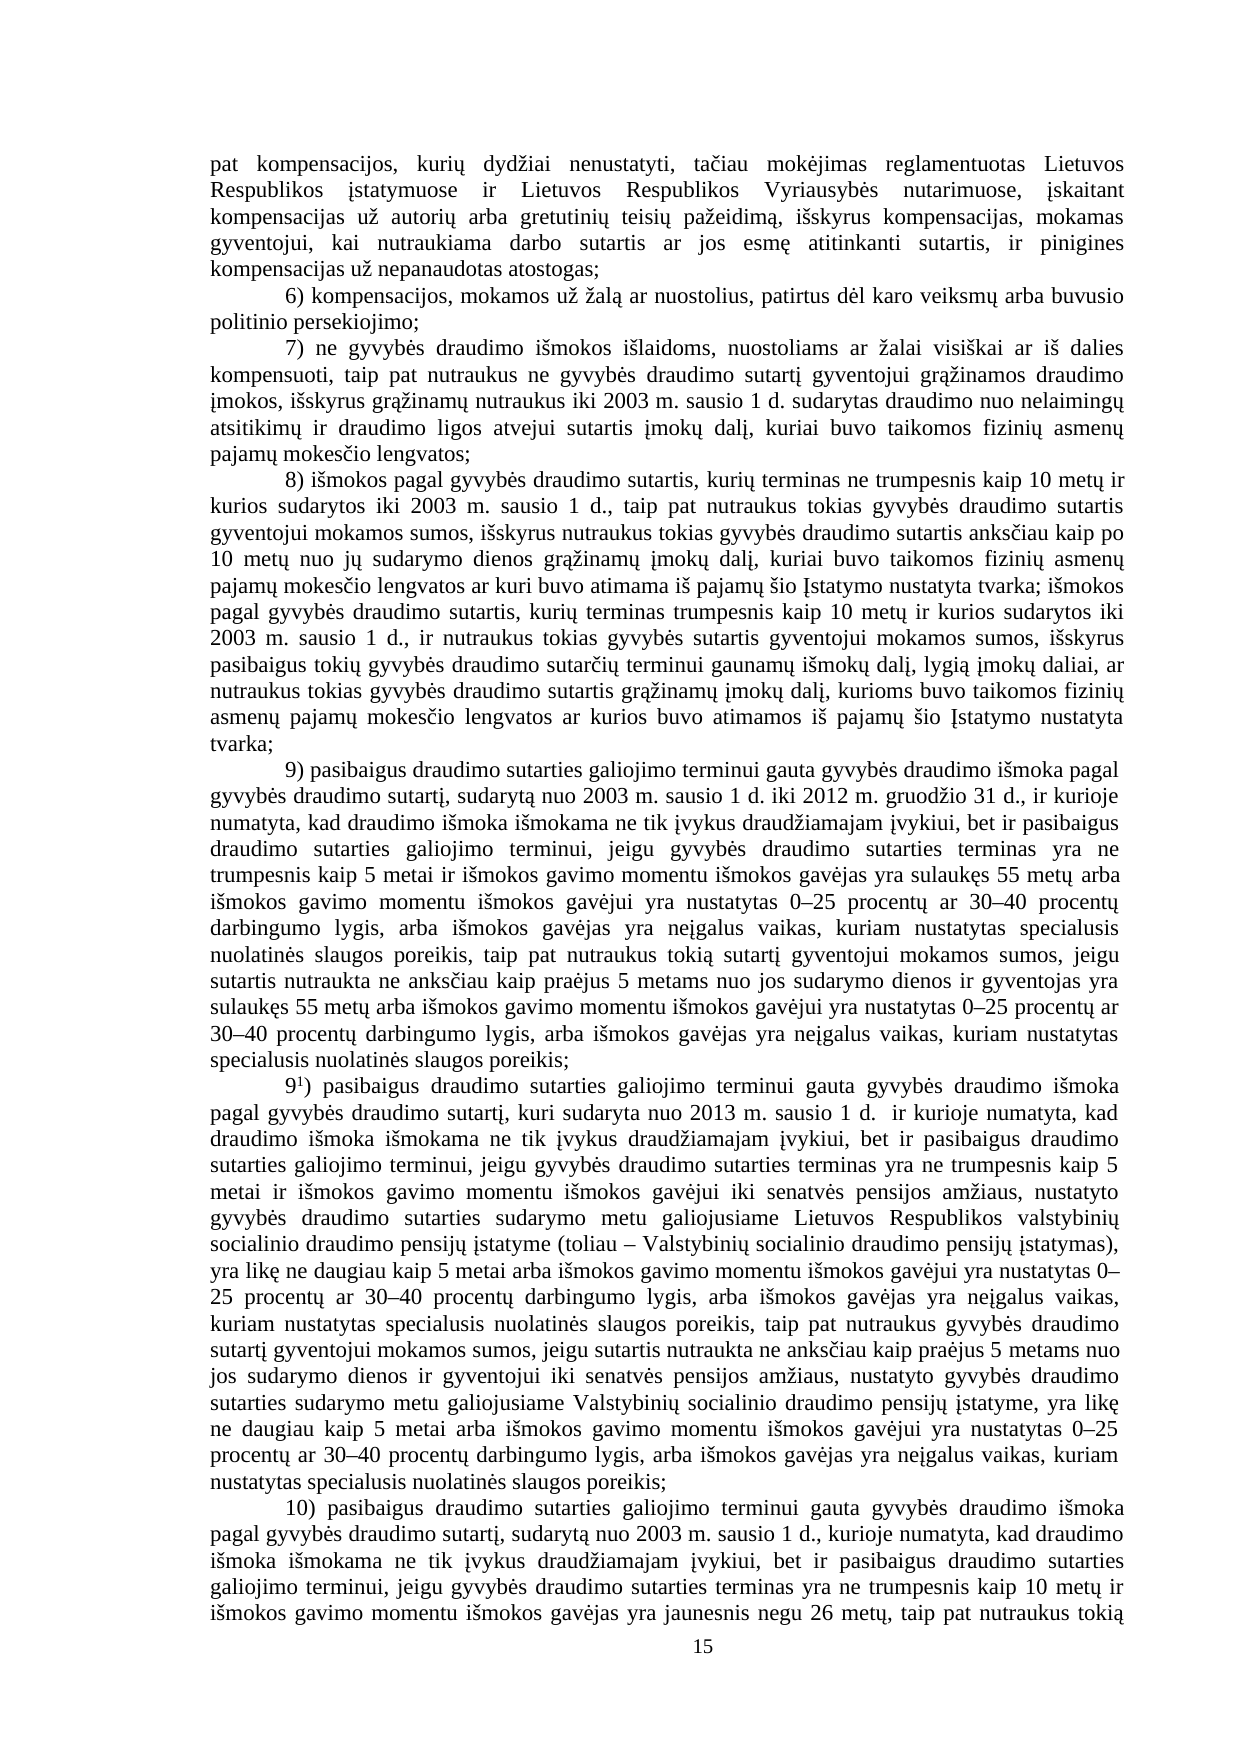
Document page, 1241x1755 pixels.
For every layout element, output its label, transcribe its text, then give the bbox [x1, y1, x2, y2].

text 8) išmokos pagal gyvybės draudimo sutartis, kurių terminas ne trumpesnis kaip 10 metų ir kurios sudarytos iki 2003 m. sausio 1 d., taip pat nutraukus tokias gyvybės draudimo sutartis gyventojui mokamos sumos, išskyrus nutraukus tokias gyvybės draudimo sutartis anksčiau kaip po 10 metų nuo jų sudarymo dienos grąžinamų įmokų dalį, kuriai buvo taikomos fizinių asmenų pajamų mokesčio lengvatos ar kuri buvo atimama iš pajamų šio Įstatymo nustatyta tvarka; išmokos pagal gyvybės draudimo sutartis, kurių terminas trumpesnis kaip 10 metų ir kurios sudarytos iki 2003 m. sausio 1 d., ir nutraukus tokias gyvybės sutartis gyventojui mokamos sumos, išskyrus pasibaigus tokių gyvybės draudimo sutarčių terminui gaunamų išmokų dalį, lygią įmokų daliai, ar nutraukus tokias gyvybės draudimo sutartis grąžinamų įmokų dalį, kurioms buvo taikomos fizinių asmenų pajamų mokesčio lengvatos ar kurios buvo atimamos iš pajamų šio Įstatymo nustatyta tvarka; [210, 466, 1126, 756]
text 6) kompensacijos, mokamos už žalą ar nuostolius, patirtus dėl karo veiksmų arba buvusio politinio persekiojimo; [210, 282, 1126, 334]
text pat kompensacijos, kurių dydžiai nenustatyti, tačiau mokėjimas reglamentuotas Lietuvos Respublikos įstatymuose ir Lietuvos Respublikos Vyriausybės nutarimuose, įskaitant kompensacijas už autorių arba gretutinių teisių pažeidimą, išskyrus kompensacijas, mokamas gyventojui, kai nutraukiama darbo sutartis ar jos esmę atitinkanti sutartis, ir pinigines kompensacijas už nepanaudotas atostogas; [210, 150, 1126, 282]
text 7) ne gyvybės draudimo išmokos išlaidoms, nuostoliams ar žalai visiškai ar iš dalies kompensuoti, taip pat nutraukus ne gyvybės draudimo sutartį gyventojui grąžinamos draudimo įmokos, išskyrus grąžinamų nutraukus iki 2003 m. sausio 1 d. sudarytas draudimo nuo nelaimingų atsitikimų ir draudimo ligos atvejui sutartis įmokų dalį, kuriai buvo taikomos fizinių asmenų pajamų mokesčio lengvatos; [210, 334, 1126, 466]
text 91) pasibaigus draudimo sutarties galiojimo terminui gauta gyvybės draudimo išmoka pagal gyvybės draudimo sutartį, kuri sudaryta nuo 2013 m. sausio 1 d. ir kurioje numatyta, kad draudimo išmoka išmokama ne tik įvykus draudžiamajam įvykiui, bet ir pasibaigus draudimo sutarties galiojimo terminui, jeigu gyvybės draudimo sutarties terminas yra ne trumpesnis kaip 5 metai ir išmokos gavimo momentu išmokos gavėjui iki senatvės pensijos amžiaus, nustatyto gyvybės draudimo sutarties sudarymo metu galiojusiame Lietuvos Respublikos valstybinių socialinio draudimo pensijų įstatyme (toliau – Valstybinių socialinio draudimo pensijų įstatymas), yra likę ne daugiau kaip 5 metai arba išmokos gavimo momentu išmokos gavėjui yra nustatytas 0–25 procentų ar 30–40 procentų darbingumo lygis, arba išmokos gavėjas yra neįgalus vaikas, kuriam nustatytas specialusis nuolatinės slaugos poreikis, taip pat nutraukus gyvybės draudimo sutartį gyventojui mokamos sumos, jeigu sutartis nutraukta ne anksčiau kaip praėjus 5 metams nuo jos sudarymo dienos ir gyventojui iki senatvės pensijos amžiaus, nustatyto gyvybės draudimo sutarties sudarymo metu galiojusiame Valstybinių socialinio draudimo pensijų įstatyme, yra likę ne daugiau kaip 5 metai arba išmokos gavimo momentu išmokos gavėjui yra nustatytas 0–25 procentų ar 30–40 procentų darbingumo lygis, arba išmokos gavėjas yra neįgalus vaikas, kuriam nustatytas specialusis nuolatinės slaugos poreikis; [210, 1072, 1120, 1494]
text 10) pasibaigus draudimo sutarties galiojimo terminui gauta gyvybės draudimo išmoka pagal gyvybės draudimo sutartį, sudarytą nuo 2003 m. sausio 1 d., kurioje numatyta, kad draudimo išmoka išmokama ne tik įvykus draudžiamajam įvykiui, bet ir pasibaigus draudimo sutarties galiojimo terminui, jeigu gyvybės draudimo sutarties terminas yra ne trumpesnis kaip 10 metų ir išmokos gavimo momentu išmokos gavėjas yra jaunesnis negu 26 metų, taip pat nutraukus tokią [210, 1494, 1126, 1626]
text 9) pasibaigus draudimo sutarties galiojimo terminui gauta gyvybės draudimo išmoka pagal gyvybės draudimo sutartį, sudarytą nuo 2003 m. sausio 1 d. iki 2012 m. gruodžio 31 d., ir kurioje numatyta, kad draudimo išmoka išmokama ne tik įvykus draudžiamajam įvykiui, bet ir pasibaigus draudimo sutarties galiojimo terminui, jeigu gyvybės draudimo sutarties terminas yra ne trumpesnis kaip 5 metai ir išmokos gavimo momentu išmokos gavėjas yra sulaukęs 55 metų arba išmokos gavimo momentu išmokos gavėjui yra nustatytas 0–25 procentų ar 30–40 procentų darbingumo lygis, arba išmokos gavėjas yra neįgalus vaikas, kuriam nustatytas specialusis nuolatinės slaugos poreikis, taip pat nutraukus tokią sutartį gyventojui mokamos sumos, jeigu sutartis nutraukta ne anksčiau kaip praėjus 5 metams nuo jos sudarymo dienos ir gyventojas yra sulaukęs 55 metų arba išmokos gavimo momentu išmokos gavėjui yra nustatytas 0–25 procentų ar 30–40 procentų darbingumo lygis, arba išmokos gavėjas yra neįgalus vaikas, kuriam nustatytas specialusis nuolatinės slaugos poreikis; [210, 756, 1120, 1072]
